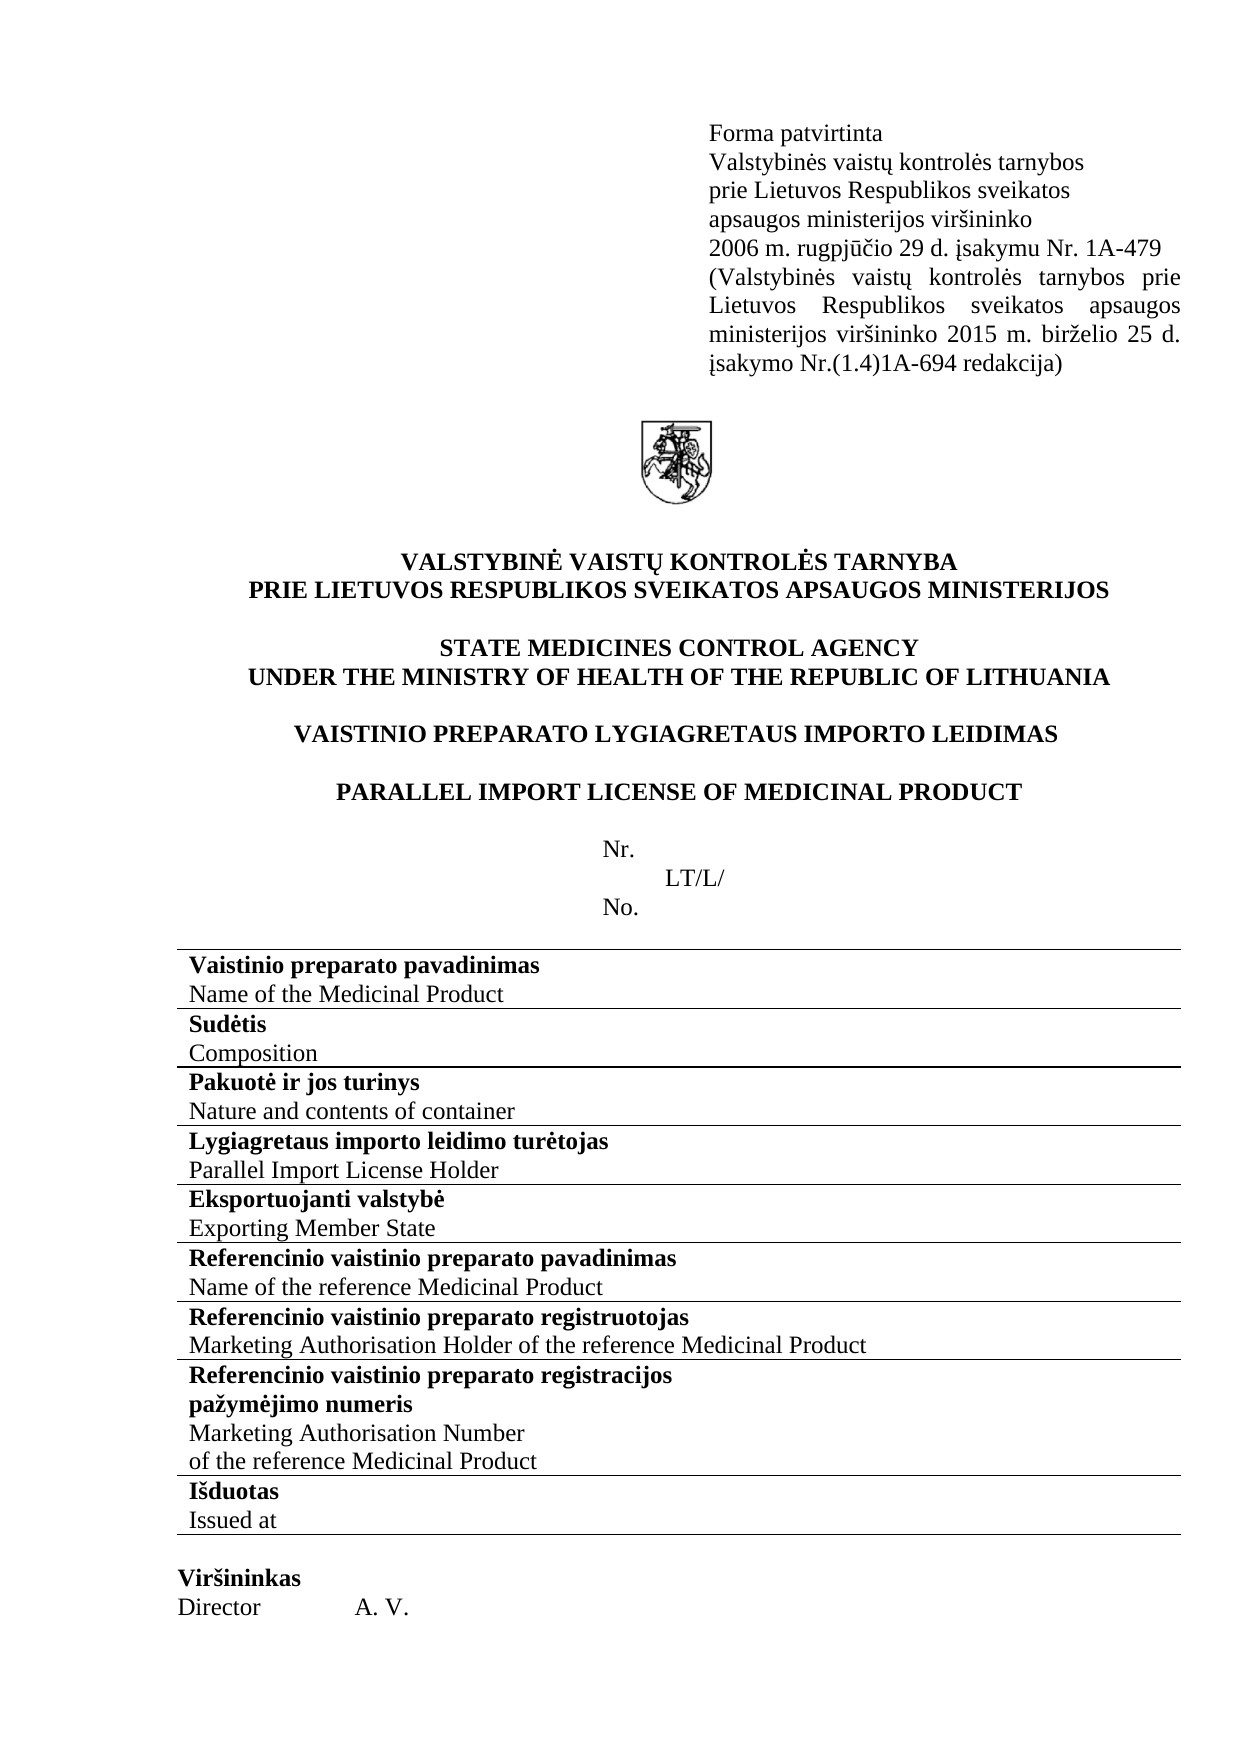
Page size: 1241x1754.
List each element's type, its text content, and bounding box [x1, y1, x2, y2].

table_cell Referencinio vaistinio preparato registruotojas Marketing Authorisation Holder of the reference Medicinal Product [177, 1302, 1181, 1359]
text VAISTINIO PREPARATO LYGIAGRETAUS IMPORTO LEIDIMAS [177, 719, 1181, 748]
text Director A. V. [177, 1592, 1181, 1621]
text apsaugos ministerijos viršininko [709, 204, 1181, 233]
text PRIE LIETUVOS RESPUBLIKOS SVEIKATOS APSAUGOS MINISTERIJOS [177, 576, 1181, 604]
text Nr. [602, 834, 1181, 863]
text Valstybinės vaistų kontrolės tarnybos [709, 147, 1181, 176]
text Viršininkas [177, 1563, 1181, 1592]
text LT/L/ [665, 863, 1181, 892]
table_cell Referencinio vaistinio preparato pavadinimas Name of the reference Medicinal Product [177, 1243, 1181, 1301]
table_cell Sudėtis Composition [177, 1009, 1181, 1066]
table_cell Referencinio vaistinio preparato registracijos pažymėjimo numeris Marketing Authorisation Number of the reference Medicinal Product [177, 1360, 1181, 1475]
text Forma patvirtinta [709, 118, 1181, 147]
text 2006 m. rugpjūčio 29 d. įsakymu Nr. 1A-479 [709, 233, 1181, 262]
table_cell Eksportuojanti valstybė Exporting Member State [177, 1185, 1181, 1242]
table_cell Pakuotė ir jos turinys Nature and contents of container [177, 1068, 1181, 1125]
text (Valstybinės vaistų kontrolės tarnybos prie Lietuvos Respublikos sveikatos apsaugos ministerijos viršininko 2015 m. birželio 25 d. įsakymo Nr.(1.4)1A-694 redakcija) [709, 262, 1181, 377]
text prie Lietuvos Respublikos sveikatos [709, 176, 1181, 204]
text PARALLEL IMPORT LICENSE OF MEDICINAL PRODUCT [177, 777, 1181, 806]
text STATE MEDICINES CONTROL AGENCY [177, 633, 1181, 662]
table_cell Lygiagretaus importo leidimo turėtojas Parallel Import License Holder [177, 1126, 1181, 1183]
table_header Vaistinio preparato pavadinimas Name of the Medicinal Product [177, 950, 1181, 1008]
text UNDER THE MINISTRY OF HEALTH OF THE REPUBLIC OF LITHUANIA [177, 662, 1181, 691]
text VALSTYBINĖ VAISTŲ KONTROLĖS TARNYBA [177, 547, 1181, 576]
text No. [602, 892, 1181, 921]
table_cell Išduotas Issued at [177, 1476, 1181, 1534]
